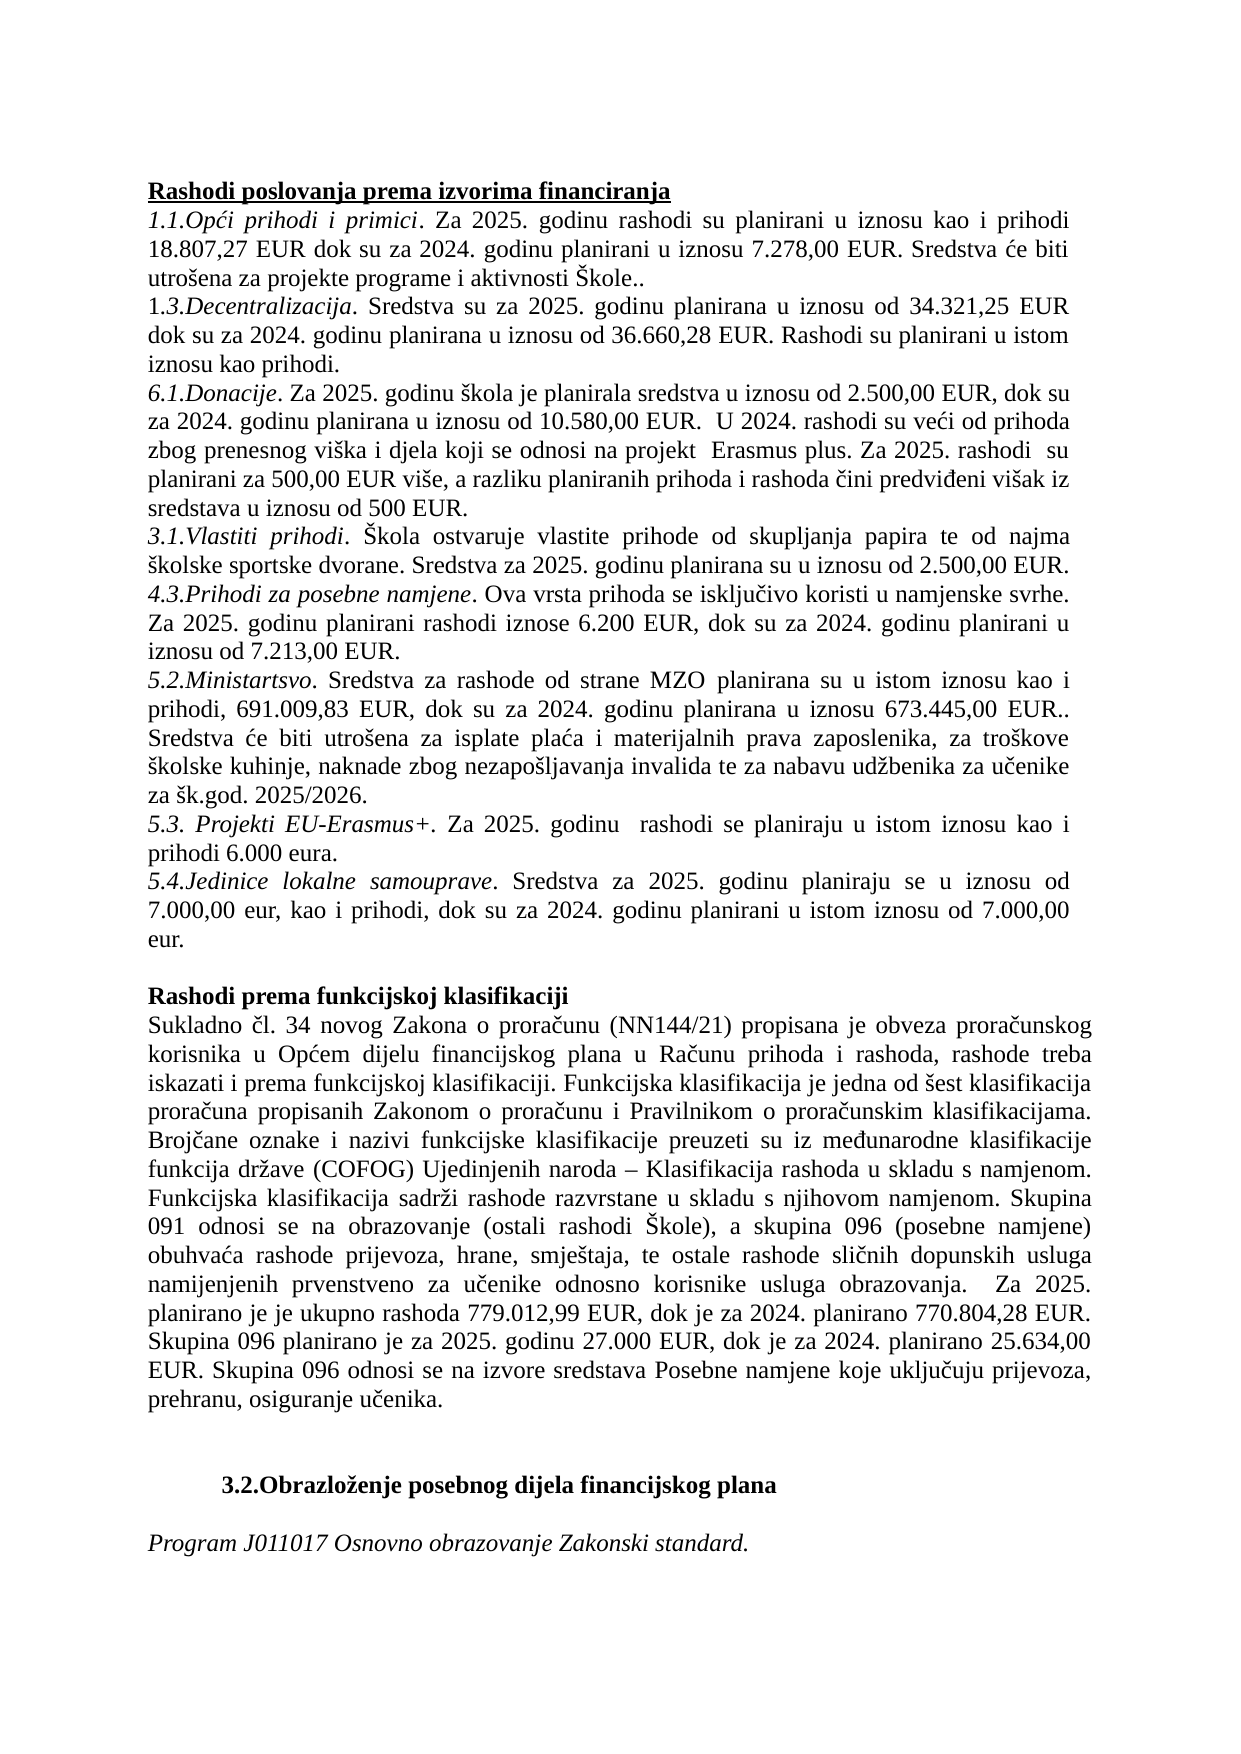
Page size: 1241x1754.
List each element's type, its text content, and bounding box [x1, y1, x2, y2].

text 5.4.Jedinice lokalne samouprave. Sredstva za 2025. godinu planiraju se u iznosu od 7.000,00 eur, kao i prihodi, dok su za 2024. godinu planirani u istom iznosu od 7.000,00 eur. [148, 866, 1071, 953]
text 1.3.Decentralizacija. Sredstva su za 2025. godinu planirana u iznosu od 34.321,25 EUR dok su za 2024. godinu planirana u iznosu od 36.660,28 EUR. Rashodi su planirani u istom iznosu kao prihodi. [148, 291, 1071, 378]
text 5.2.Ministartsvo. Sredstva za rashode od strane MZO planirana su u istom iznosu kao i prihodi, 691.009,83 EUR, dok su za 2024. godinu planirana u iznosu 673.445,00 EUR.. Sredstva će biti utrošena za isplate plaća i materijalnih prava zaposlenika, za troškove školske kuhinje, naknade zbog nezapošljavanja invalida te za nabavu udžbenika za učenike za šk.god. 2025/2026. [148, 665, 1071, 809]
text 6.1.Donacije. Za 2025. godinu škola je planirala sredstva u iznosu od 2.500,00 EUR, dok su za 2024. godinu planirana u iznosu od 10.580,00 EUR. U 2024. rashodi su veći od prihoda zbog prenesnog viška i djela koji se odnosi na projekt Erasmus plus. Za 2025. rashodi su planirani za 500,00 EUR više, a razliku planiranih prihoda i rashoda čini predviđeni višak iz sredstava u iznosu od 500 EUR. [148, 378, 1071, 521]
text Rashodi prema funkcijskoj klasifikaciji [148, 981, 1093, 1010]
text Program J011017 Osnovno obrazovanje Zakonski standard. [148, 1528, 1093, 1556]
text 5.3. Projekti EU-Erasmus+. Za 2025. godinu rashodi se planiraju u istom iznosu kao i prihodi 6.000 eura. [148, 809, 1071, 866]
text 3.1.Vlastiti prihodi. Škola ostvaruje vlastite prihode od skupljanja papira te od najma školske sportske dvorane. Sredstva za 2025. godinu planirana su u iznosu od 2.500,00 EUR. [148, 521, 1071, 579]
text Rashodi poslovanja prema izvorima financiranja [148, 176, 1071, 205]
text 4.3.Prihodi za posebne namjene. Ova vrsta prihoda se isključivo koristi u namjenske svrhe. Za 2025. godinu planirani rashodi iznose 6.200 EUR, dok su za 2024. godinu planirani u iznosu od 7.213,00 EUR. [148, 579, 1071, 665]
text 1.1.Opći prihodi i primici. Za 2025. godinu rashodi su planirani u iznosu kao i prihodi 18.807,27 EUR dok su za 2024. godinu planirani u iznosu 7.278,00 EUR. Sredstva će biti utrošena za projekte programe i aktivnosti Škole.. [148, 205, 1071, 291]
text 3.2.Obrazloženje posebnog dijela financijskog plana [148, 1470, 1071, 1499]
text Sukladno čl. 34 novog Zakona o proračunu (NN144/21) propisana je obveza proračunskog korisnika u Općem dijelu financijskog plana u Računu prihoda i rashoda, rashode treba iskazati i prema funkcijskoj klasifikaciji. Funkcijska klasifikacija je jedna od šest klasifikacija proračuna propisanih Zakonom o proračunu i Pravilnikom o proračunskim klasifikacijama. Brojčane oznake i nazivi funkcijske klasifikacije preuzeti su iz međunarodne klasifikacije funkcija države (COFOG) Ujedinjenih naroda – Klasifikacija rashoda u skladu s namjenom. Funkcijska klasifikacija sadrži rashode razvrstane u skladu s njihovom namjenom. Skupina 091 odnosi se na obrazovanje (ostali rashodi Škole), a skupina 096 (posebne namjene) obuhvaća rashode prijevoza, hrane, smještaja, te ostale rashode sličnih dopunskih usluga namijenjenih prvenstveno za učenike odnosno korisnike usluga obrazovanja. Za 2025. planirano je je ukupno rashoda 779.012,99 EUR, dok je za 2024. planirano 770.804,28 EUR. Skupina 096 planirano je za 2025. godinu 27.000 EUR, dok je za 2024. planirano 25.634,00 EUR. Skupina 096 odnosi se na izvore sredstava Posebne namjene koje uključuju prijevoza, prehranu, osiguranje učenika. [148, 1010, 1093, 1413]
